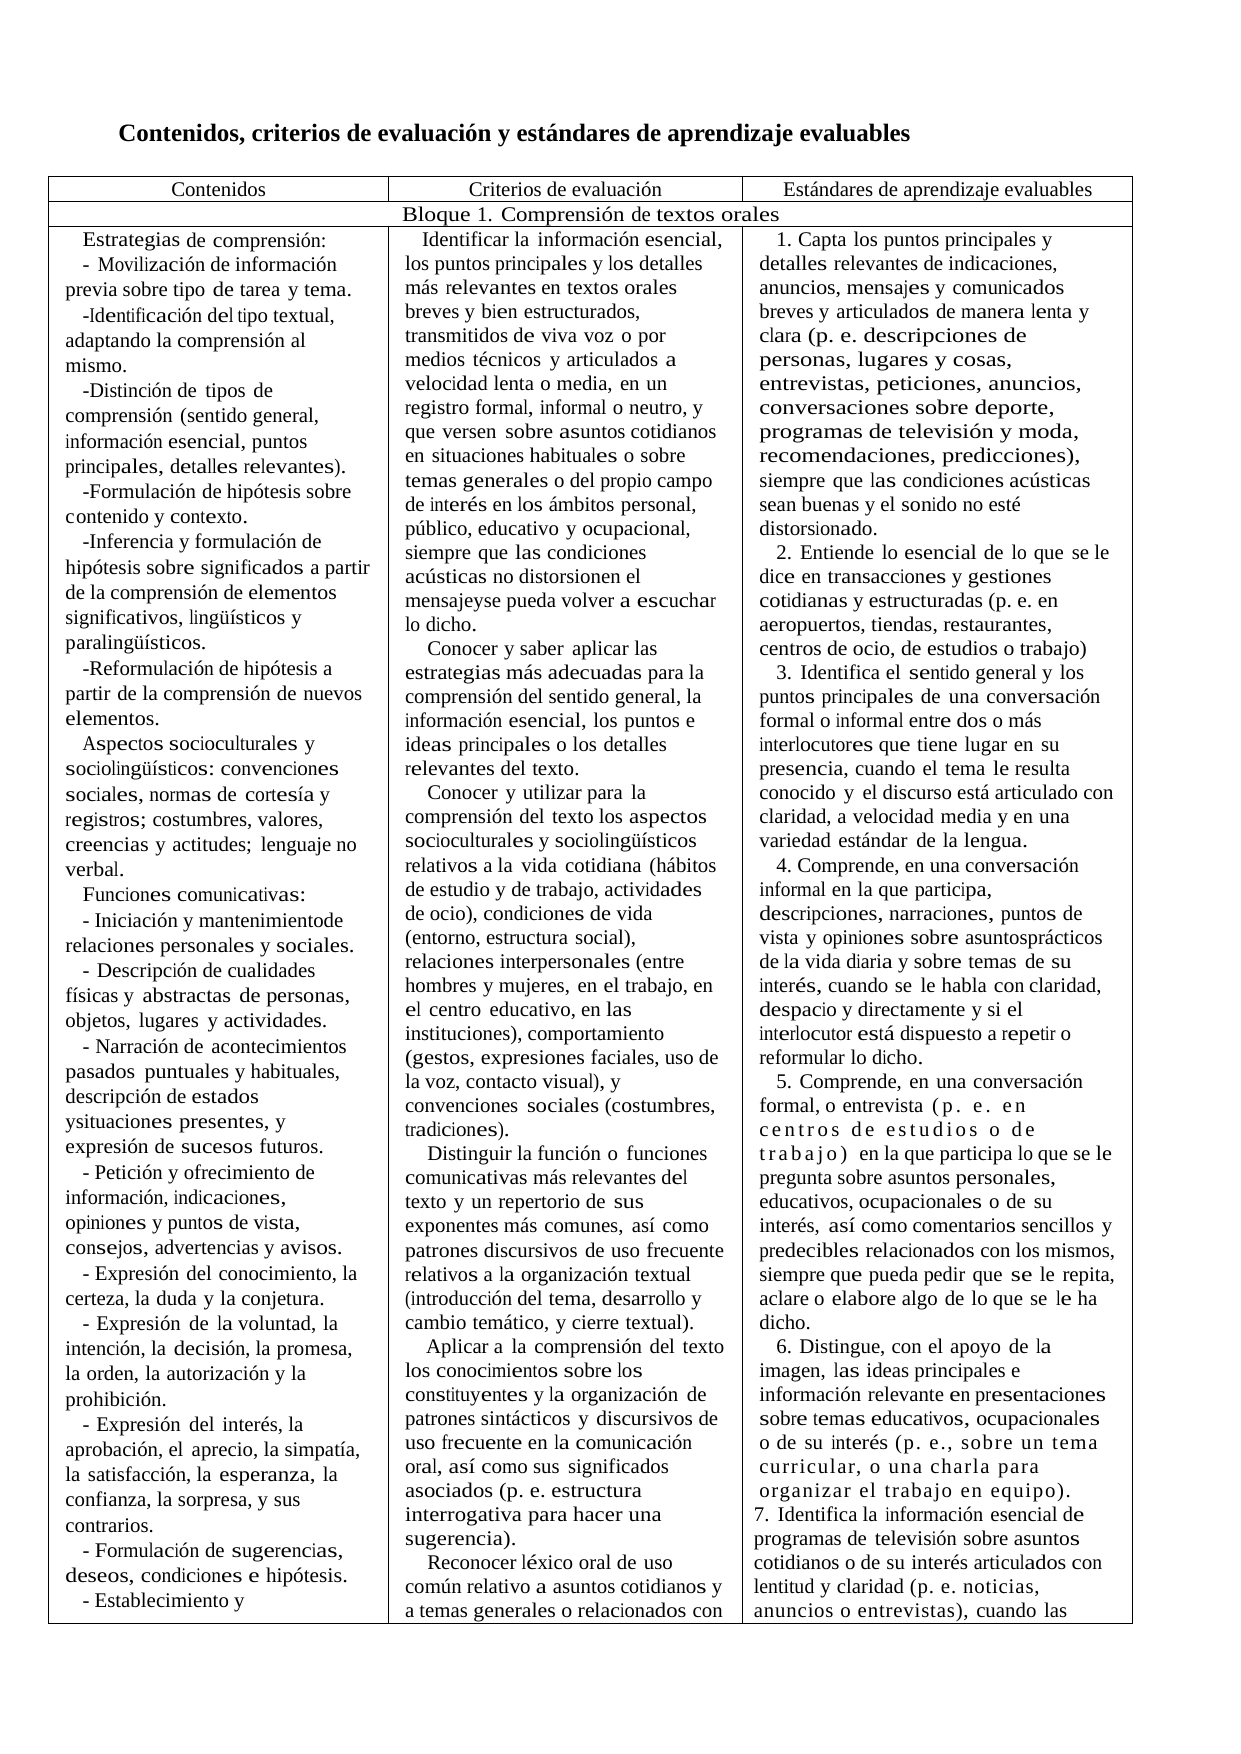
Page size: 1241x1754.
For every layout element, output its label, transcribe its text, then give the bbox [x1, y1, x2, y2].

text Contenidos, criterios de evaluación y estándares de aprendizaje evaluables [118, 118, 1122, 147]
table_cell 1. Capta los puntos principales y detalles relevantes de indicaciones, anuncios, mensajes y comunicados breves y articulados de manera lenta y clara (p. e. descripciones de personas, lugares y cosas, entrevistas, peticiones, anuncios, conversaciones sobre deporte, programas de televisión y moda, recomendaciones, predicciones), siempre que las condiciones acústicas sean buenas y el sonido no esté distorsionado. 2. Entiende lo esencial de lo que se le dice en transacciones y gestiones cotidianas y estructuradas (p. e. en aeropuertos, tiendas, restaurantes, centros de ocio, de estudios o trabajo) 3. Identifica el sentido general y los puntos principales de una conversación formal o informal entre dos o más interlocutores que tiene lugar en su presencia, cuando el tema le resulta conocido y el discurso está articulado con claridad, a velocidad media y en una variedad estándar de la lengua. 4. Comprende, en una conversación informal en la que participa, descripciones, narraciones, puntos de vista y opiniones sobre asuntosprácticos de la vida diaria y sobre temas de su interés, cuando se le habla con claridad, despacio y directamente y si el interlocutor está dispuesto a repetir o reformular lo dicho. 5. Comprende, en una conversación formal, o entrevista (p. e. en centros de estudios o de trabajo) en la que participa lo que se le pregunta sobre asuntos personales, educativos, ocupacionales o de su interés, así como comentarios sencillos y predecibles relacionados con los mismos, siempre que pueda pedir que se le repita, aclare o elabore algo de lo que se le ha dicho. 6. Distingue, con el apoyo de la imagen, las ideas principales e información relevante en presentaciones sobre temas educativos, ocupacionales o de su interés (p. e., sobre un tema curricular, o una charla para organizar el trabajo en equipo). 7. Identifica la información esencial de programas de televisión sobre asuntos cotidianos o de su interés articulados con lentitud y claridad (p. e. noticias, anuncios o entrevistas), cuando las [743, 227, 1132, 1622]
table_header Estándares de aprendizaje evaluables [743, 177, 1132, 201]
table_header Criterios de evaluación [389, 177, 742, 201]
table_cell Identificar la información esencial, los puntos principales y los detalles más relevantes en textos orales breves y bien estructurados, transmitidos de viva voz o por medios técnicos y articulados a velocidad lenta o media, en un registro formal, informal o neutro, y que versen sobre asuntos cotidianos en situaciones habituales o sobre temas generales o del propio campo de interés en los ámbitos personal, público, educativo y ocupacional, siempre que las condiciones acústicas no distorsionen el mensajeyse pueda volver a escuchar lo dicho. Conocer y saber aplicar las estrategias más adecuadas para la comprensión del sentido general, la información esencial, los puntos e ideas principales o los detalles relevantes del texto. Conocer y utilizar para la comprensión del texto los aspectos socioculturales y sociolingüísticos relativos a la vida cotidiana (hábitos de estudio y de trabajo, actividades de ocio), condiciones de vida (entorno, estructura social), relaciones interpersonales (entre hombres y mujeres, en el trabajo, en el centro educativo, en las instituciones), comportamiento (gestos, expresiones faciales, uso de la voz, contacto visual), y convenciones sociales (costumbres, tradiciones). Distinguir la función o funciones comunicativas más relevantes del texto y un repertorio de sus exponentes más comunes, así como patrones discursivos de uso frecuente relativos a la organización textual (introducción del tema, desarrollo y cambio temático, y cierre textual). Aplicar a la comprensión del texto los conocimientos sobre los constituyentes y la organización de patrones sintácticos y discursivos de uso frecuente en la comunicación oral, así como sus significados asociados (p. e. estructura interrogativa para hacer una sugerencia). Reconocer léxico oral de uso común relativo a asuntos cotidianos y a temas generales o relacionados con [389, 227, 742, 1622]
table_cell Estrategias de comprensión: - Movilización de información previa sobre tipo de tarea y tema. -Identificación del tipo textual, adaptando la comprensión al mismo. -Distinción de tipos de comprensión (sentido general, información esencial, puntos principales, detalles relevantes). -Formulación de hipótesis sobre contenido y contexto. -Inferencia y formulación de hipótesis sobre significados a partir de la comprensión de elementos significativos, lingüísticos y paralingüísticos. -Reformulación de hipótesis a partir de la comprensión de nuevos elementos. Aspectos socioculturales y sociolingüísticos: convenciones sociales, normas de cortesía y registros; costumbres, valores, creencias y actitudes; lenguaje no verbal. Funciones comunicativas: - Iniciación y mantenimientode relaciones personales y sociales. - Descripción de cualidades físicas y abstractas de personas, objetos, lugares y actividades. - Narración de acontecimientos pasados puntuales y habituales, descripción de estados ysituaciones presentes, y expresión de sucesos futuros. - Petición y ofrecimiento de información, indicaciones, opiniones y puntos de vista, consejos, advertencias y avisos. - Expresión del conocimiento, la certeza, la duda y la conjetura. - Expresión de la voluntad, la intención, la decisión, la promesa, la orden, la autorización y la prohibición. - Expresión del interés, la aprobación, el aprecio, la simpatía, la satisfacción, la esperanza, la confianza, la sorpresa, y sus contrarios. - Formulación de sugerencias, deseos, condiciones e hipótesis. - Establecimiento y [49, 227, 388, 1622]
table_cell Bloque 1. Comprensión de textos orales [49, 202, 1132, 226]
table_header Contenidos [49, 177, 388, 201]
